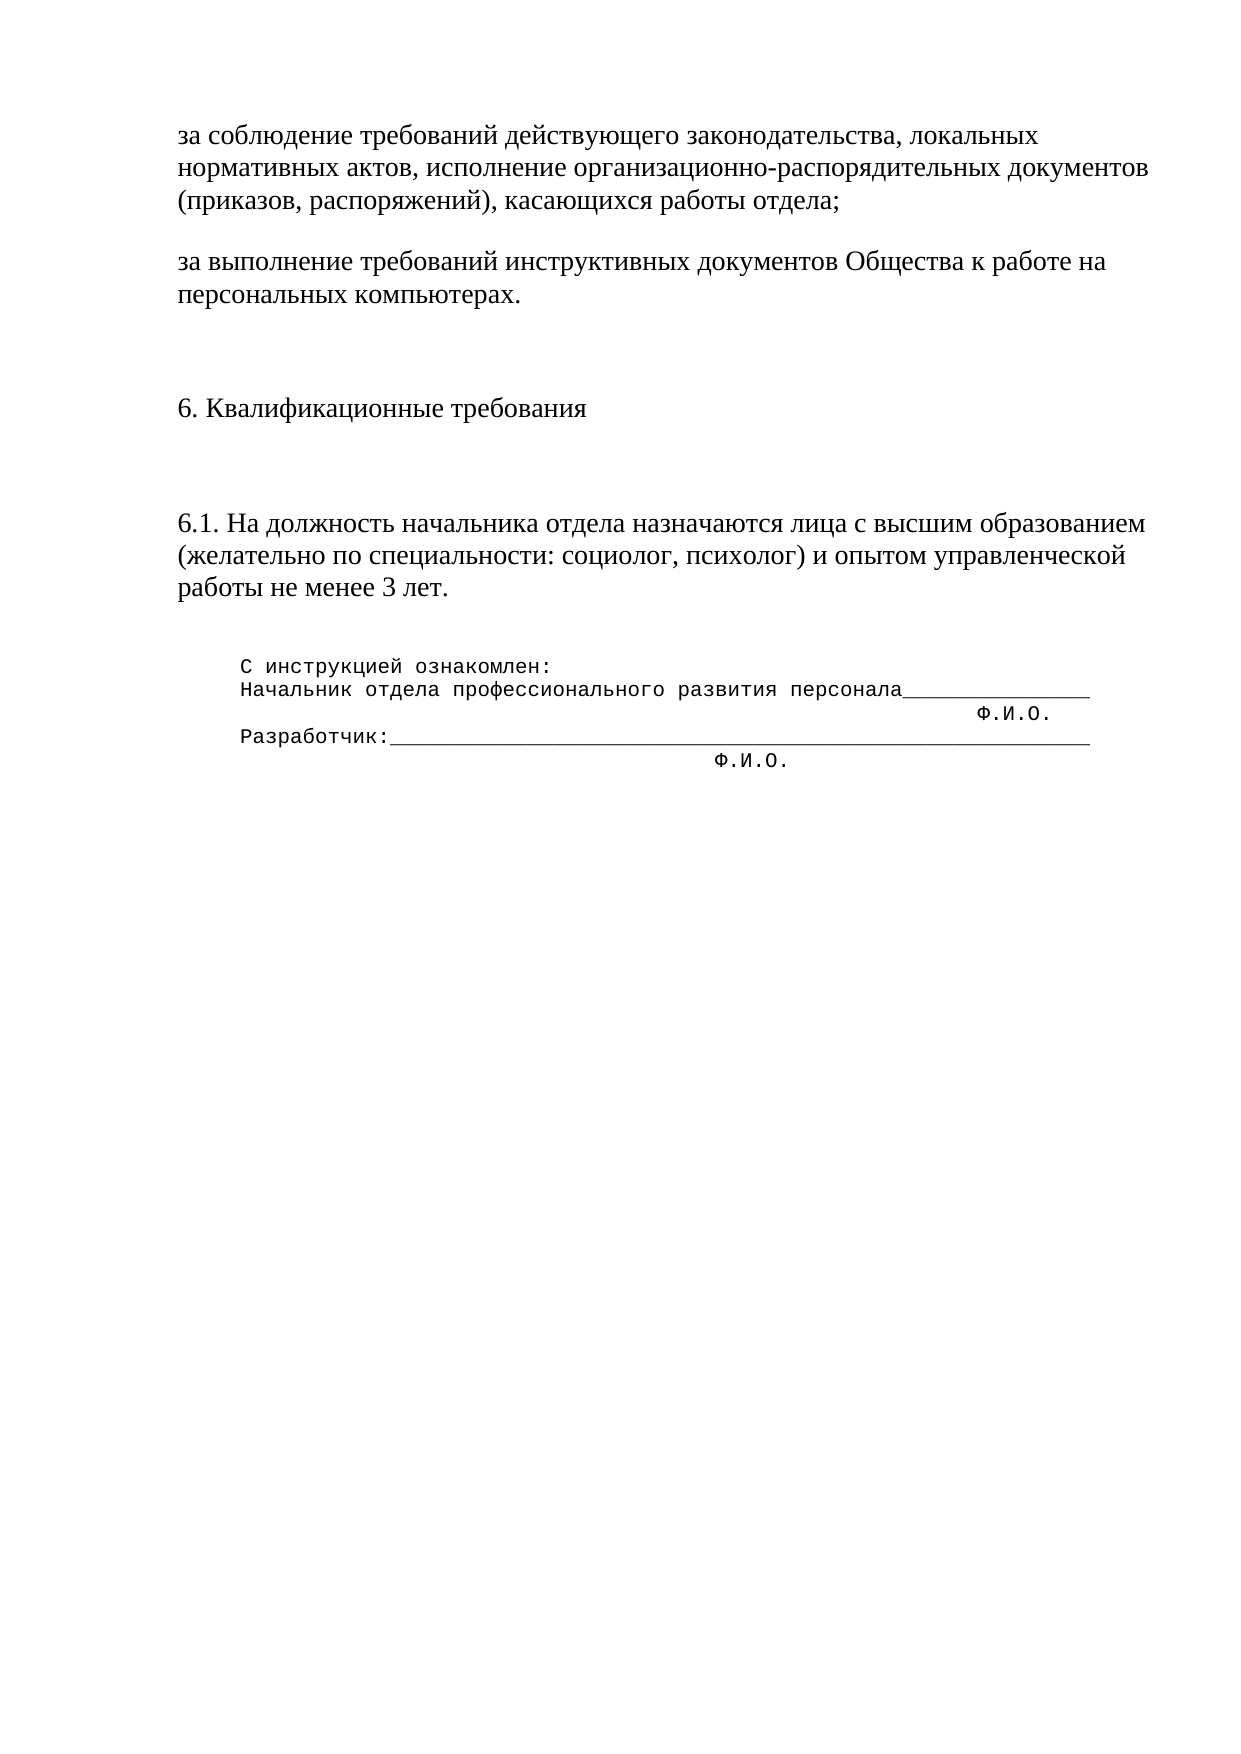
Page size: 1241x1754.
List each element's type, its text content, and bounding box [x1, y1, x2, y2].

text за соблюдение требований действующего законодательства, локальных нормативных актов, исполнение организационно-распорядительных документов (приказов, распоряжений), касающихся работы отдела; [177, 118, 1152, 215]
text Разработчик:________________________________________________________ [177, 727, 1152, 750]
text 6. Квалификационные требования [177, 391, 1152, 424]
text Ф.И.О. [177, 750, 1152, 774]
text 6.1. На должность начальника отдела назначаются лица с высшим образованием (желательно по специальности: социолог, психолог) и опытом управленческой работы не менее 3 лет. [177, 506, 1152, 603]
text С инструкцией ознакомлен: [177, 656, 1152, 679]
text за выполнение требований инструктивных документов Общества к работе на персональных компьютерах. [177, 244, 1152, 309]
text Начальник отдела профессионального развития персонала_______________ [177, 679, 1152, 703]
text Ф.И.О. [177, 703, 1152, 727]
